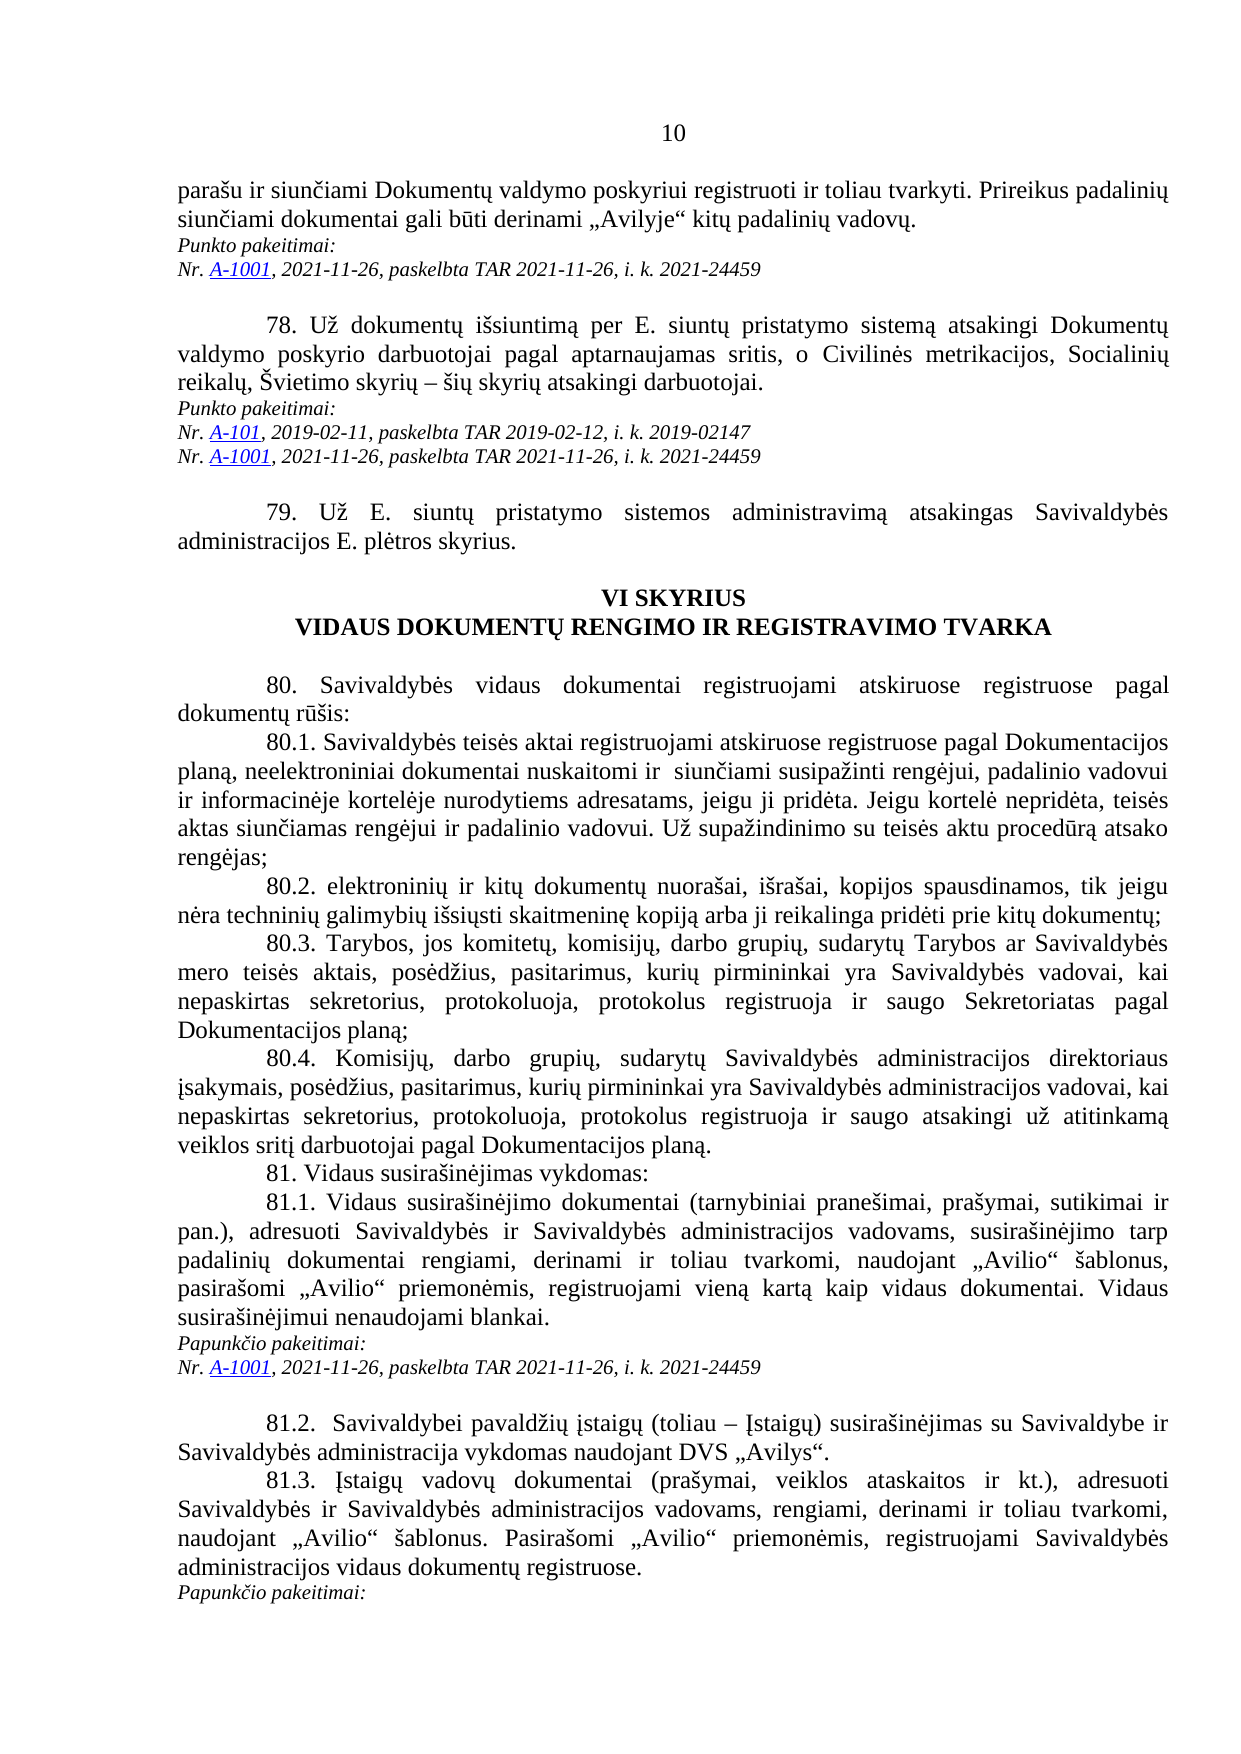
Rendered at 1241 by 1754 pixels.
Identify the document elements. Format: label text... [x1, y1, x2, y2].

text 80.2. elektroninių ir kitų dokumentų nuorašai, išrašai, kopijos spausdinamos, tik jeigu nėra techninių galimybių išsiųsti skaitmeninę kopiją arba ji reikalinga pridėti prie kitų dokumentų; [177, 871, 1169, 928]
text 79. Už E. siuntų pristatymo sistemos administravimą atsakingas Savivaldybės administracijos E. plėtros skyrius. [177, 497, 1169, 555]
text Papunkčio pakeitimai: [177, 1331, 1169, 1355]
text VIDAUS DOKUMENTŲ RENGIMO IR REGISTRAVIMO TVARKA [177, 612, 1169, 641]
text Papunkčio pakeitimai: [177, 1580, 1169, 1604]
text 80.3. Tarybos, jos komitetų, komisijų, darbo grupių, sudarytų Tarybos ar Savivaldybės mero teisės aktais, posėdžius, pasitarimus, kurių pirmininkai yra Savivaldybės vadovai, kai nepaskirtas sekretorius, protokoluoja, protokolus registruoja ir saugo Sekretoriatas pagal Dokumentacijos planą; [177, 928, 1169, 1043]
text 81.2. Savivaldybei pavaldžių įstaigų (toliau – Įstaigų) susirašinėjimas su Savivaldybe ir Savivaldybės administracija vykdomas naudojant DVS „Avilys“. [177, 1408, 1169, 1465]
text Nr. A-1001, 2021-11-26, paskelbta TAR 2021-11-26, i. k. 2021-24459 [177, 444, 1169, 468]
text Punkto pakeitimai: [177, 396, 1169, 420]
text 80.1. Savivaldybės teisės aktai registruojami atskiruose registruose pagal Dokumentacijos planą, neelektroniniai dokumentai nuskaitomi ir siunčiami susipažinti rengėjui, padalinio vadovui ir informacinėje kortelėje nurodytiems adresatams, jeigu ji pridėta. Jeigu kortelė nepridėta, teisės aktas siunčiamas rengėjui ir padalinio vadovui. Už supažindinimo su teisės aktu procedūrą atsako rengėjas; [177, 727, 1169, 871]
text Punkto pakeitimai: [177, 233, 1169, 257]
text 81. Vidaus susirašinėjimas vykdomas: [177, 1158, 1169, 1187]
text Nr. A-1001, 2021-11-26, paskelbta TAR 2021-11-26, i. k. 2021-24459 [177, 1355, 1169, 1379]
text 80.4. Komisijų, darbo grupių, sudarytų Savivaldybės administracijos direktoriaus įsakymais, posėdžius, pasitarimus, kurių pirmininkai yra Savivaldybės administracijos vadovai, kai nepaskirtas sekretorius, protokoluoja, protokolus registruoja ir saugo atsakingi už atitinkamą veiklos sritį darbuotojai pagal Dokumentacijos planą. [177, 1043, 1169, 1158]
text 78. Už dokumentų išsiuntimą per E. siuntų pristatymo sistemą atsakingi Dokumentų valdymo poskyrio darbuotojai pagal aptarnaujamas sritis, o Civilinės metrikacijos, Socialinių reikalų, Švietimo skyrių – šių skyrių atsakingi darbuotojai. [177, 310, 1169, 396]
text 81.3. Įstaigų vadovų dokumentai (prašymai, veiklos ataskaitos ir kt.), adresuoti Savivaldybės ir Savivaldybės administracijos vadovams, rengiami, derinami ir toliau tvarkomi, naudojant „Avilio“ šablonus. Pasirašomi „Avilio“ priemonėmis, registruojami Savivaldybės administracijos vidaus dokumentų registruose. [177, 1465, 1169, 1580]
text 81.1. Vidaus susirašinėjimo dokumentai (tarnybiniai pranešimai, prašymai, sutikimai ir pan.), adresuoti Savivaldybės ir Savivaldybės administracijos vadovams, susirašinėjimo tarp padalinių dokumentai rengiami, derinami ir toliau tvarkomi, naudojant „Avilio“ šablonus, pasirašomi „Avilio“ priemonėmis, registruojami vieną kartą kaip vidaus dokumentai. Vidaus susirašinėjimui nenaudojami blankai. [177, 1187, 1169, 1331]
text Nr. A-1001, 2021-11-26, paskelbta TAR 2021-11-26, i. k. 2021-24459 [177, 257, 1169, 281]
text VI SKYRIUS [177, 583, 1169, 612]
text parašu ir siunčiami Dokumentų valdymo poskyriui registruoti ir toliau tvarkyti. Prireikus padalinių siunčiami dokumentai gali būti derinami „Avilyje“ kitų padalinių vadovų. [177, 176, 1169, 233]
text Nr. A-101, 2019-02-11, paskelbta TAR 2019-02-12, i. k. 2019-02147 [177, 420, 1169, 444]
text 80. Savivaldybės vidaus dokumentai registruojami atskiruose registruose pagal dokumentų rūšis: [177, 670, 1169, 727]
